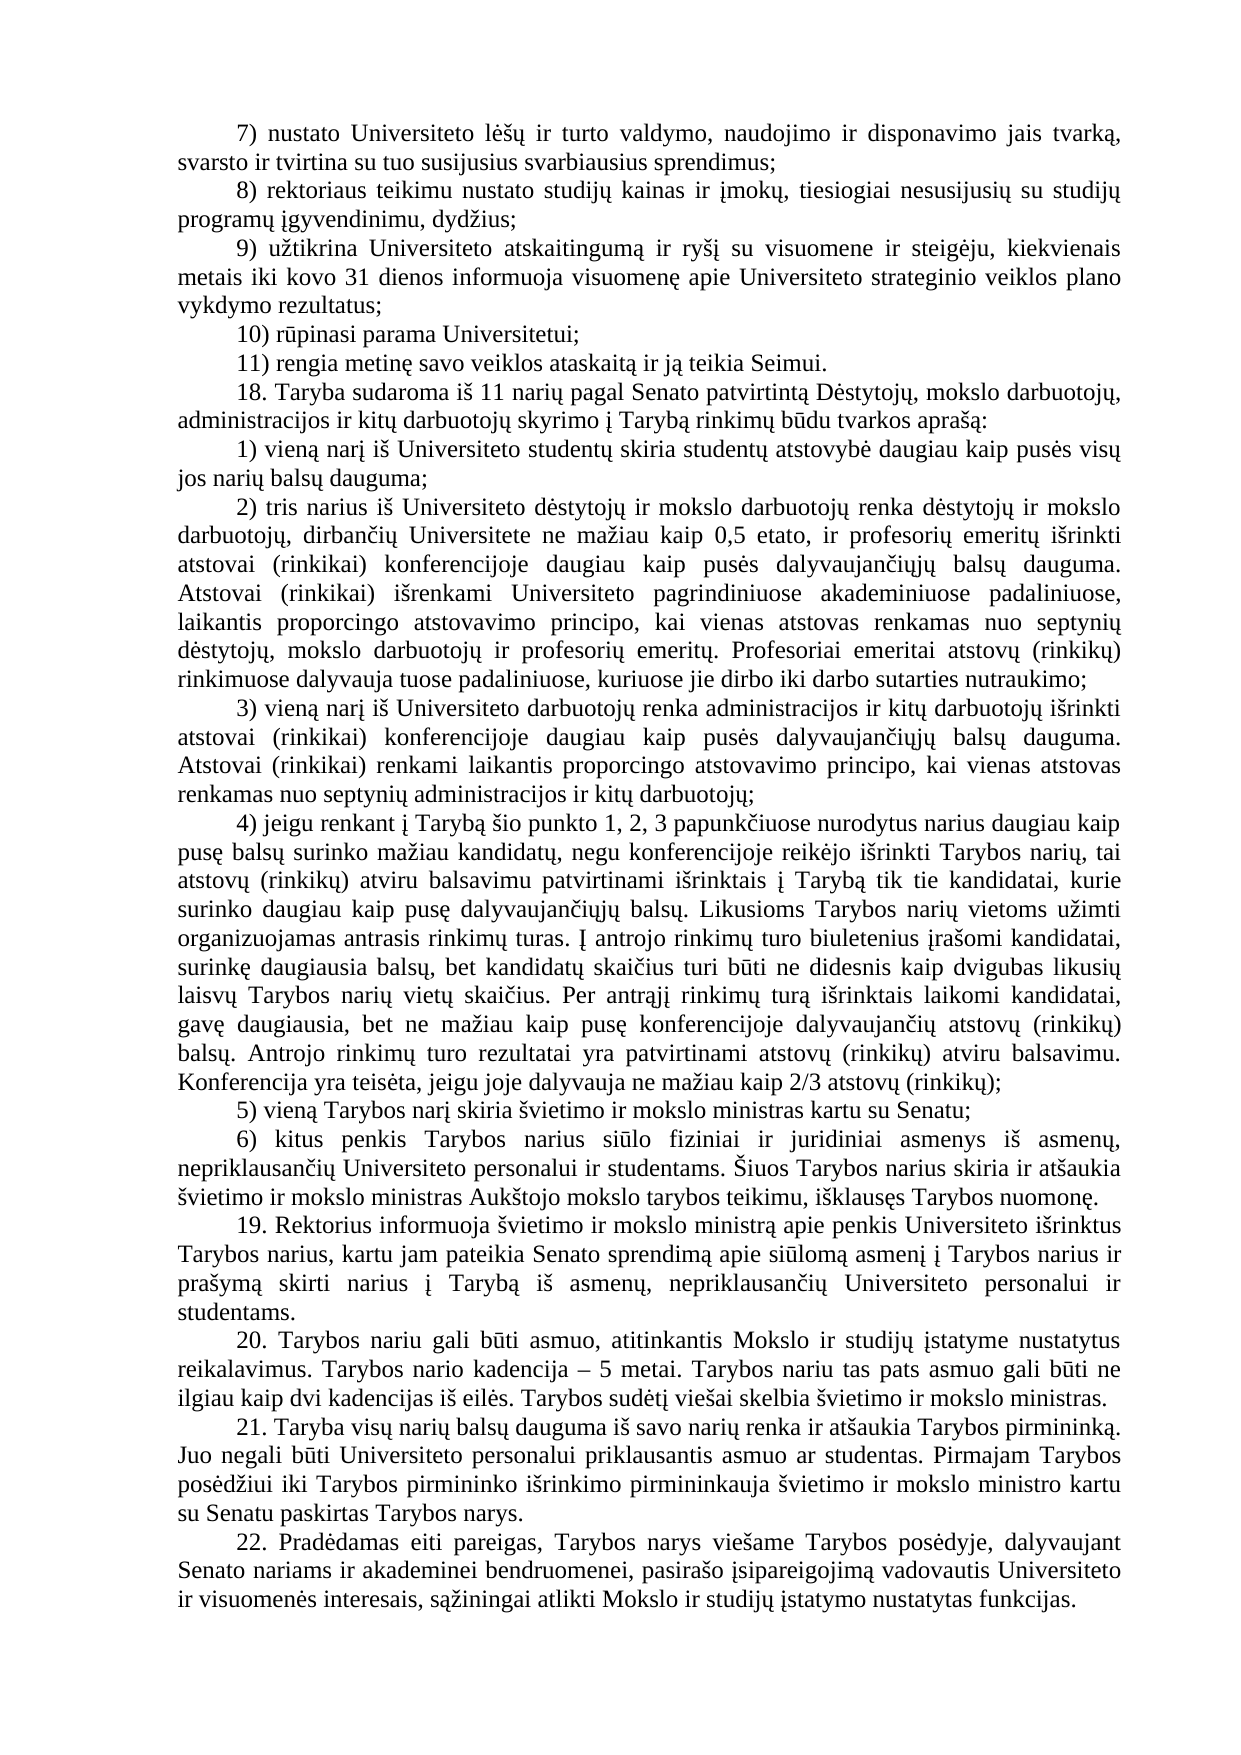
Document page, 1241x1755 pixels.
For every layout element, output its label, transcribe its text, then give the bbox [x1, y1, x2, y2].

text 9) užtikrina Universiteto atskaitingumą ir ryšį su visuomene ir steigėju, kiekvienais metais iki kovo 31 dienos informuoja visuomenę apie Universiteto strateginio veiklos plano vykdymo rezultatus; [177, 233, 1122, 319]
text 5) vieną Tarybos narį skiria švietimo ir mokslo ministras kartu su Senatu; [177, 1096, 1122, 1124]
text 22. Pradėdamas eiti pareigas, Tarybos narys viešame Tarybos posėdyje, dalyvaujant Senato nariams ir akademinei bendruomenei, pasirašo įsipareigojimą vadovautis Universiteto ir visuomenės interesais, sąžiningai atlikti Mokslo ir studijų įstatymo nustatytas funkcijas. [177, 1527, 1122, 1613]
text 4) jeigu renkant į Tarybą šio punkto 1, 2, 3 papunkčiuose nurodytus narius daugiau kaip pusę balsų surinko mažiau kandidatų, negu konferencijoje reikėjo išrinkti Tarybos narių, tai atstovų (rinkikų) atviru balsavimu patvirtinami išrinktais į Tarybą tik tie kandidatai, kurie surinko daugiau kaip pusę dalyvaujančiųjų balsų. Likusioms Tarybos narių vietoms užimti organizuojamas antrasis rinkimų turas. Į antrojo rinkimų turo biuletenius įrašomi kandidatai, surinkę daugiausia balsų, bet kandidatų skaičius turi būti ne didesnis kaip dvigubas likusių laisvų Tarybos narių vietų skaičius. Per antrąjį rinkimų turą išrinktais laikomi kandidatai, gavę daugiausia, bet ne mažiau kaip pusę konferencijoje dalyvaujančių atstovų (rinkikų) balsų. Antrojo rinkimų turo rezultatai yra patvirtinami atstovų (rinkikų) atviru balsavimu. Konferencija yra teisėta, jeigu joje dalyvauja ne mažiau kaip 2/3 atstovų (rinkikų); [177, 808, 1122, 1096]
text 11) rengia metinę savo veiklos ataskaitą ir ją teikia Seimui. [177, 348, 1122, 377]
text 8) rektoriaus teikimu nustato studijų kainas ir įmokų, tiesiogiai nesusijusių su studijų programų įgyvendinimu, dydžius; [177, 176, 1122, 233]
text 2) tris narius iš Universiteto dėstytojų ir mokslo darbuotojų renka dėstytojų ir mokslo darbuotojų, dirbančių Universitete ne mažiau kaip 0,5 etato, ir profesorių emeritų išrinkti atstovai (rinkikai) konferencijoje daugiau kaip pusės dalyvaujančiųjų balsų dauguma. Atstovai (rinkikai) išrenkami Universiteto pagrindiniuose akademiniuose padaliniuose, laikantis proporcingo atstovavimo principo, kai vienas atstovas renkamas nuo septynių dėstytojų, mokslo darbuotojų ir profesorių emeritų. Profesoriai emeritai atstovų (rinkikų) rinkimuose dalyvauja tuose padaliniuose, kuriuose jie dirbo iki darbo sutarties nutraukimo; [177, 492, 1122, 693]
text 21. Taryba visų narių balsų dauguma iš savo narių renka ir atšaukia Tarybos pirmininką. Juo negali būti Universiteto personalui priklausantis asmuo ar studentas. Pirmajam Tarybos posėdžiui iki Tarybos pirmininko išrinkimo pirmininkauja švietimo ir mokslo ministro kartu su Senatu paskirtas Tarybos narys. [177, 1412, 1122, 1527]
text 18. Taryba sudaroma iš 11 narių pagal Senato patvirtintą Dėstytojų, mokslo darbuotojų, administracijos ir kitų darbuotojų skyrimo į Tarybą rinkimų būdu tvarkos aprašą: [177, 377, 1122, 434]
text 19. Rektorius informuoja švietimo ir mokslo ministrą apie penkis Universiteto išrinktus Tarybos narius, kartu jam pateikia Senato sprendimą apie siūlomą asmenį į Tarybos narius ir prašymą skirti narius į Tarybą iš asmenų, nepriklausančių Universiteto personalui ir studentams. [177, 1211, 1122, 1326]
text 20. Tarybos nariu gali būti asmuo, atitinkantis Mokslo ir studijų įstatyme nustatytus reikalavimus. Tarybos nario kadencija – 5 metai. Tarybos nariu tas pats asmuo gali būti ne ilgiau kaip dvi kadencijas iš eilės. Tarybos sudėtį viešai skelbia švietimo ir mokslo ministras. [177, 1326, 1122, 1412]
text 7) nustato Universiteto lėšų ir turto valdymo, naudojimo ir disponavimo jais tvarką, svarsto ir tvirtina su tuo susijusius svarbiausius sprendimus; [177, 118, 1122, 176]
text 10) rūpinasi parama Universitetui; [177, 319, 1122, 348]
text 1) vieną narį iš Universiteto studentų skiria studentų atstovybė daugiau kaip pusės visų jos narių balsų dauguma; [177, 434, 1122, 492]
text 6) kitus penkis Tarybos narius siūlo fiziniai ir juridiniai asmenys iš asmenų, nepriklausančių Universiteto personalui ir studentams. Šiuos Tarybos narius skiria ir atšaukia švietimo ir mokslo ministras Aukštojo mokslo tarybos teikimu, išklausęs Tarybos nuomonę. [177, 1124, 1122, 1211]
text 3) vieną narį iš Universiteto darbuotojų renka administracijos ir kitų darbuotojų išrinkti atstovai (rinkikai) konferencijoje daugiau kaip pusės dalyvaujančiųjų balsų dauguma. Atstovai (rinkikai) renkami laikantis proporcingo atstovavimo principo, kai vienas atstovas renkamas nuo septynių administracijos ir kitų darbuotojų; [177, 693, 1122, 808]
